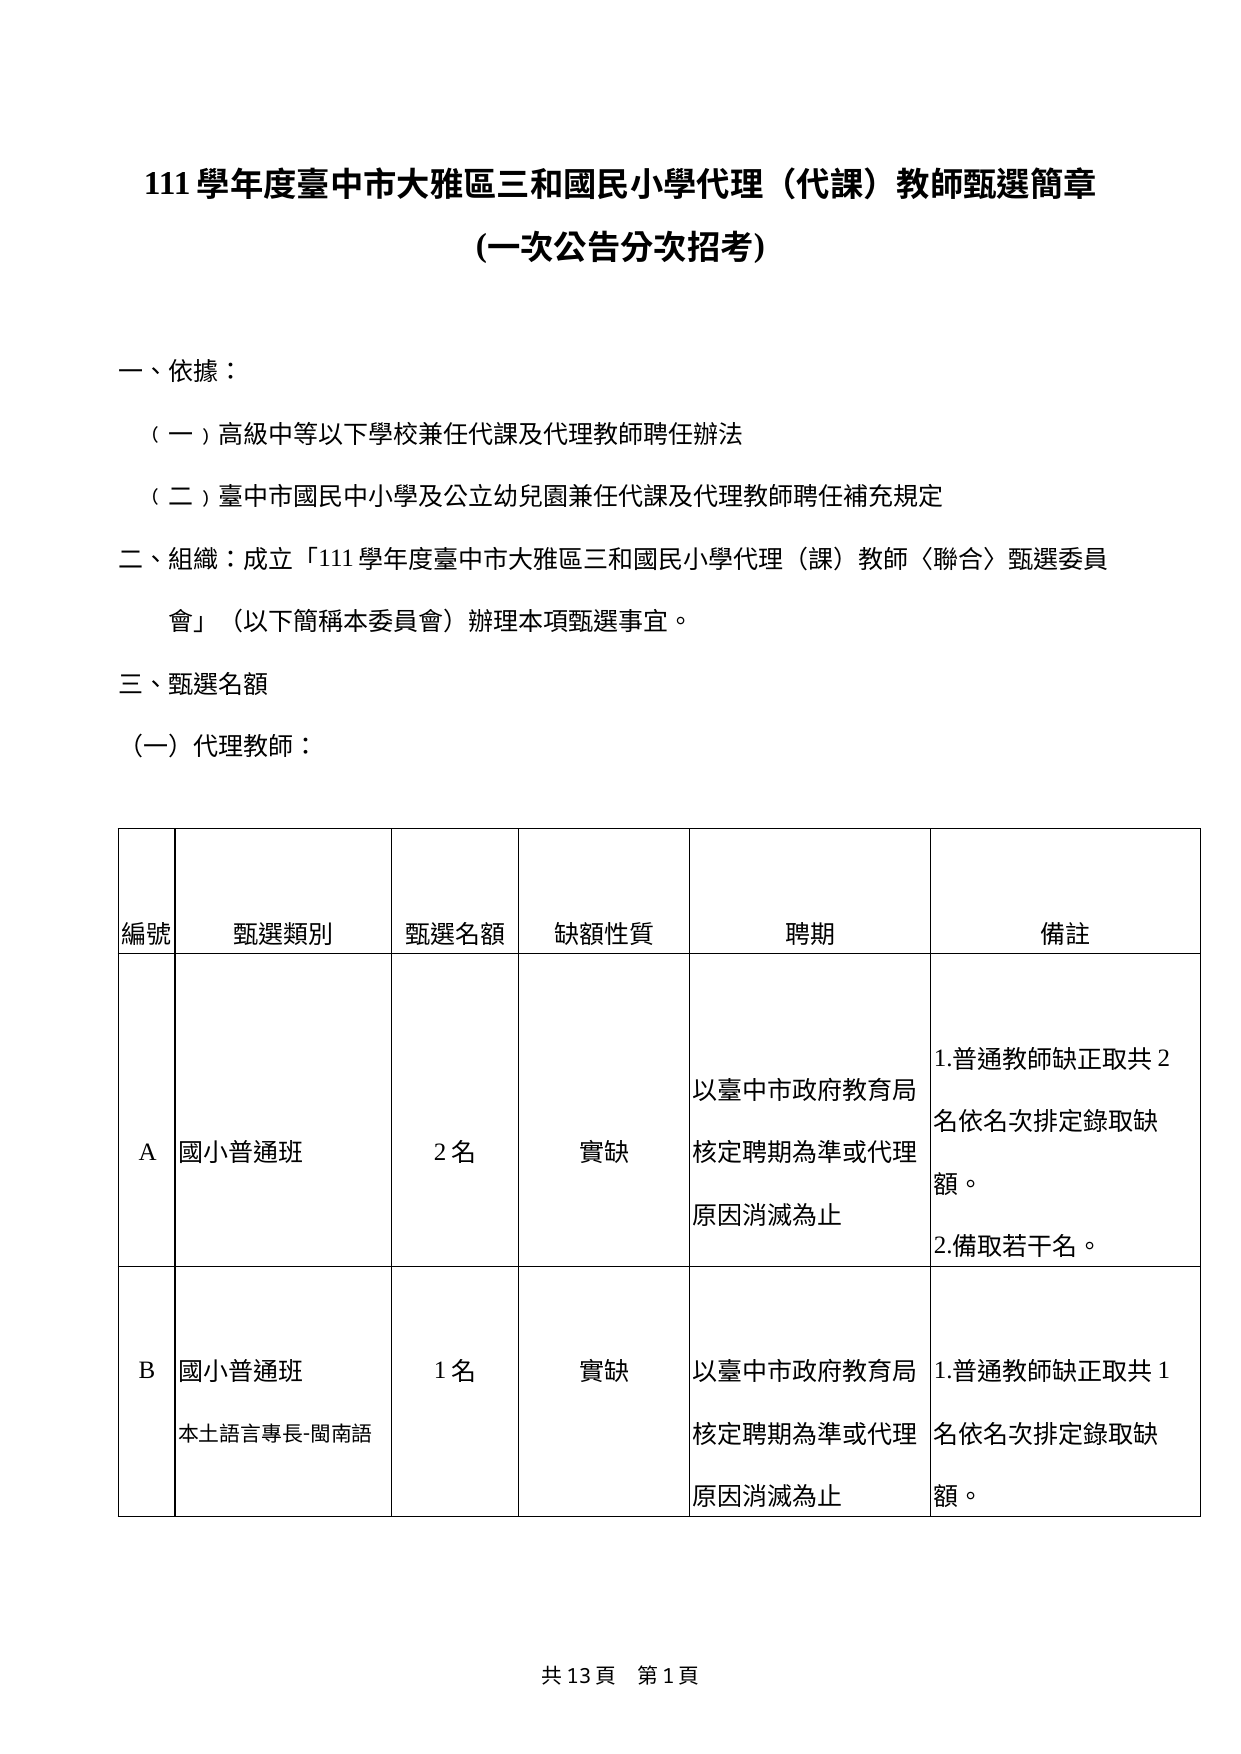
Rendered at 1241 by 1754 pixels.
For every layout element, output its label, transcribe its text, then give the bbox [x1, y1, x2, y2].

text ﹙一﹚高級中等以下學校兼任代課及代理教師聘任辦法 [143, 391, 1122, 453]
table_cell 以臺中市政府教育局核定聘期為準或代理原因消滅為止 [690, 1267, 930, 1516]
table_cell 1.普通教師缺正取共2名依名次排定錄取缺額。 2.備取若干名。 [931, 954, 1200, 1266]
table_header 甄選名額 [392, 829, 518, 953]
text (一次公告分次招考) [118, 203, 1122, 266]
table_cell 1名 [392, 1267, 518, 1516]
table_cell 1.普通教師缺正取共1名依名次排定錄取缺額。 [931, 1267, 1200, 1516]
table_cell A [119, 954, 174, 1266]
table_cell 實缺 [519, 954, 689, 1266]
table_cell 國小普通班 本土語言專長-閩南語 [176, 1267, 391, 1516]
text 一、依據： [118, 328, 1122, 391]
table_cell 2名 [392, 954, 518, 1266]
text 111學年度臺中市大雅區三和國民小學代理（代課）教師甄選簡章 [118, 141, 1122, 203]
text ﹙二﹚臺中市國民中小學及公立幼兒園兼任代課及代理教師聘任補充規定 [143, 453, 1122, 516]
table_header 編號 [119, 829, 174, 953]
table_header 備註 [931, 829, 1200, 953]
table_header 甄選類別 [176, 829, 391, 953]
table_cell 國小普通班 [176, 954, 391, 1266]
table_header 聘期 [690, 829, 930, 953]
table_cell 實缺 [519, 1267, 689, 1516]
table_cell 以臺中市政府教育局核定聘期為準或代理原因消滅為止 [690, 954, 930, 1266]
text 三、甄選名額 [118, 641, 1122, 703]
table_cell B [119, 1267, 174, 1516]
text 二、組織：成立「111學年度臺中市大雅區三和國民小學代理（課）教師〈聯合〉甄選委員會」（以下簡稱本委員會）辦理本項甄選事宜。 [118, 516, 1122, 641]
text （一）代理教師： [118, 703, 1122, 766]
table_header 缺額性質 [519, 829, 689, 953]
